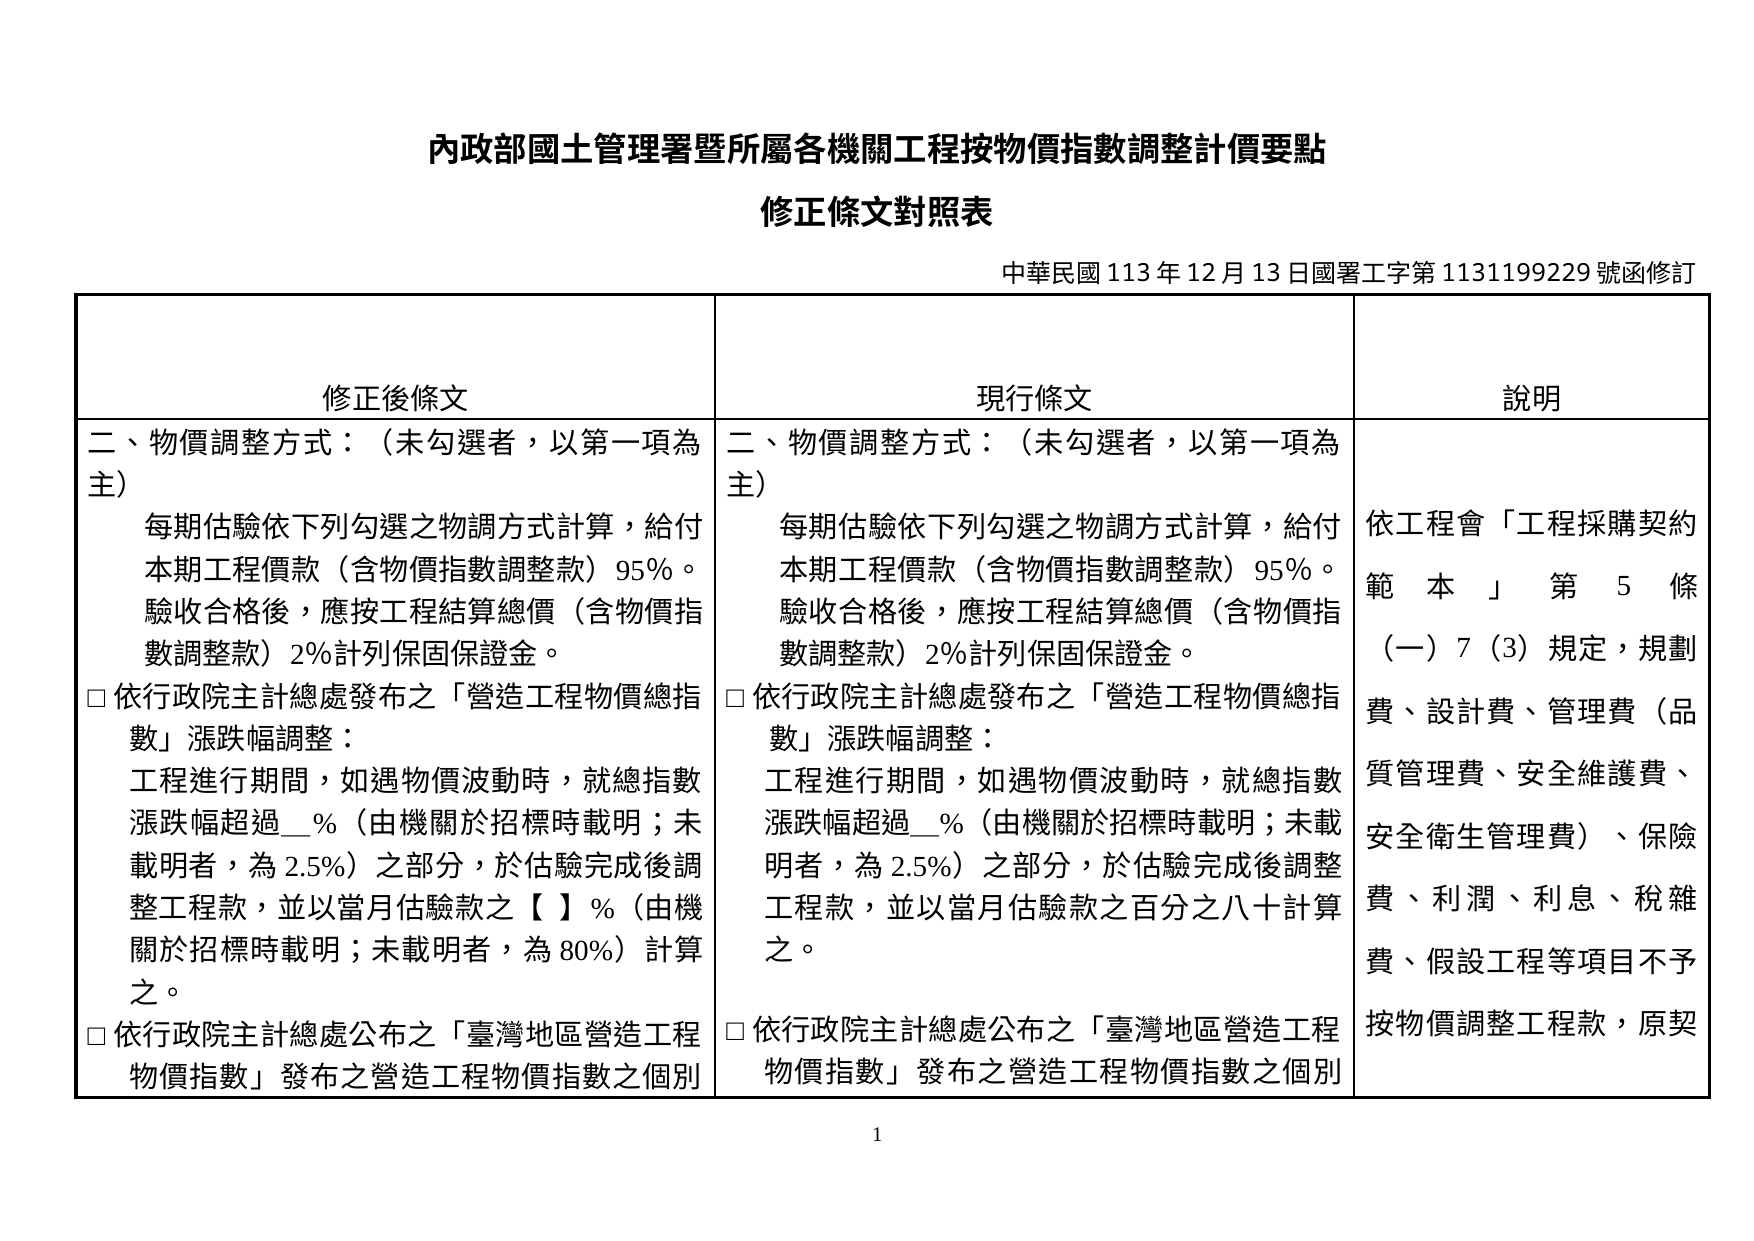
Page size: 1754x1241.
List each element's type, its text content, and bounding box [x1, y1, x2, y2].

text 內政部國土管理署暨所屬各機關工程按物價指數調整計價要點 [177, 105, 1577, 168]
table_header 修正後條文 [78, 296, 714, 418]
text 修正條文對照表 [177, 168, 1577, 230]
table_cell 二、物價調整方式：（未勾選者，以第一項為主） 每期估驗依下列勾選之物調方式計算，給付本期工程價款（含物價指數調整款）95％。驗收合格後，應按工程結算總價（含物價指數調整款）2％計列保固保證金。 □ 依行政院主計總處發布之「營造工程物價總指數」漲跌幅調整： 工程進行期間，如遇物價波動時，就總指數漲跌幅超過＿%（由機關於招標時載明；未載明者，為2.5%）之部分，於估驗完成後調整工程款，並以當月估驗款之百分之八十計算之。 □ 依行政院主計總處公布之「臺灣地區營造工程物價指數」發布之營造工程物價指數之個別 [716, 420, 1353, 1096]
table_header 說明 [1355, 296, 1708, 418]
table_cell 二、物價調整方式：（未勾選者，以第一項為主） 每期估驗依下列勾選之物調方式計算，給付本期工程價款（含物價指數調整款）95％。驗收合格後，應按工程結算總價（含物價指數調整款）2％計列保固保證金。 □ 依行政院主計總處發布之「營造工程物價總指數」漲跌幅調整： 工程進行期間，如遇物價波動時，就總指數漲跌幅超過＿%（由機關於招標時載明；未載明者，為2.5%）之部分，於估驗完成後調整工程款，並以當月估驗款之【 】%（由機關於招標時載明；未載明者，為80%）計算之。 □ 依行政院主計總處公布之「臺灣地區營造工程物價指數」發布之營造工程物價指數之個別 [78, 420, 714, 1096]
text 中華民國113年12月13日國署工字第1131199229號函修訂 [177, 230, 1696, 293]
table_header 現行條文 [716, 296, 1353, 418]
table_cell 依工程會「工程採購契約範本」第5條（一）7（3）規定，規劃費、設計費、管理費（品質管理費、安全維護費、安全衛生管理費）、保險費、利潤、利息、稅雜費、假設工程等項目不予按物價調整工程款，原契 [1355, 420, 1708, 1096]
